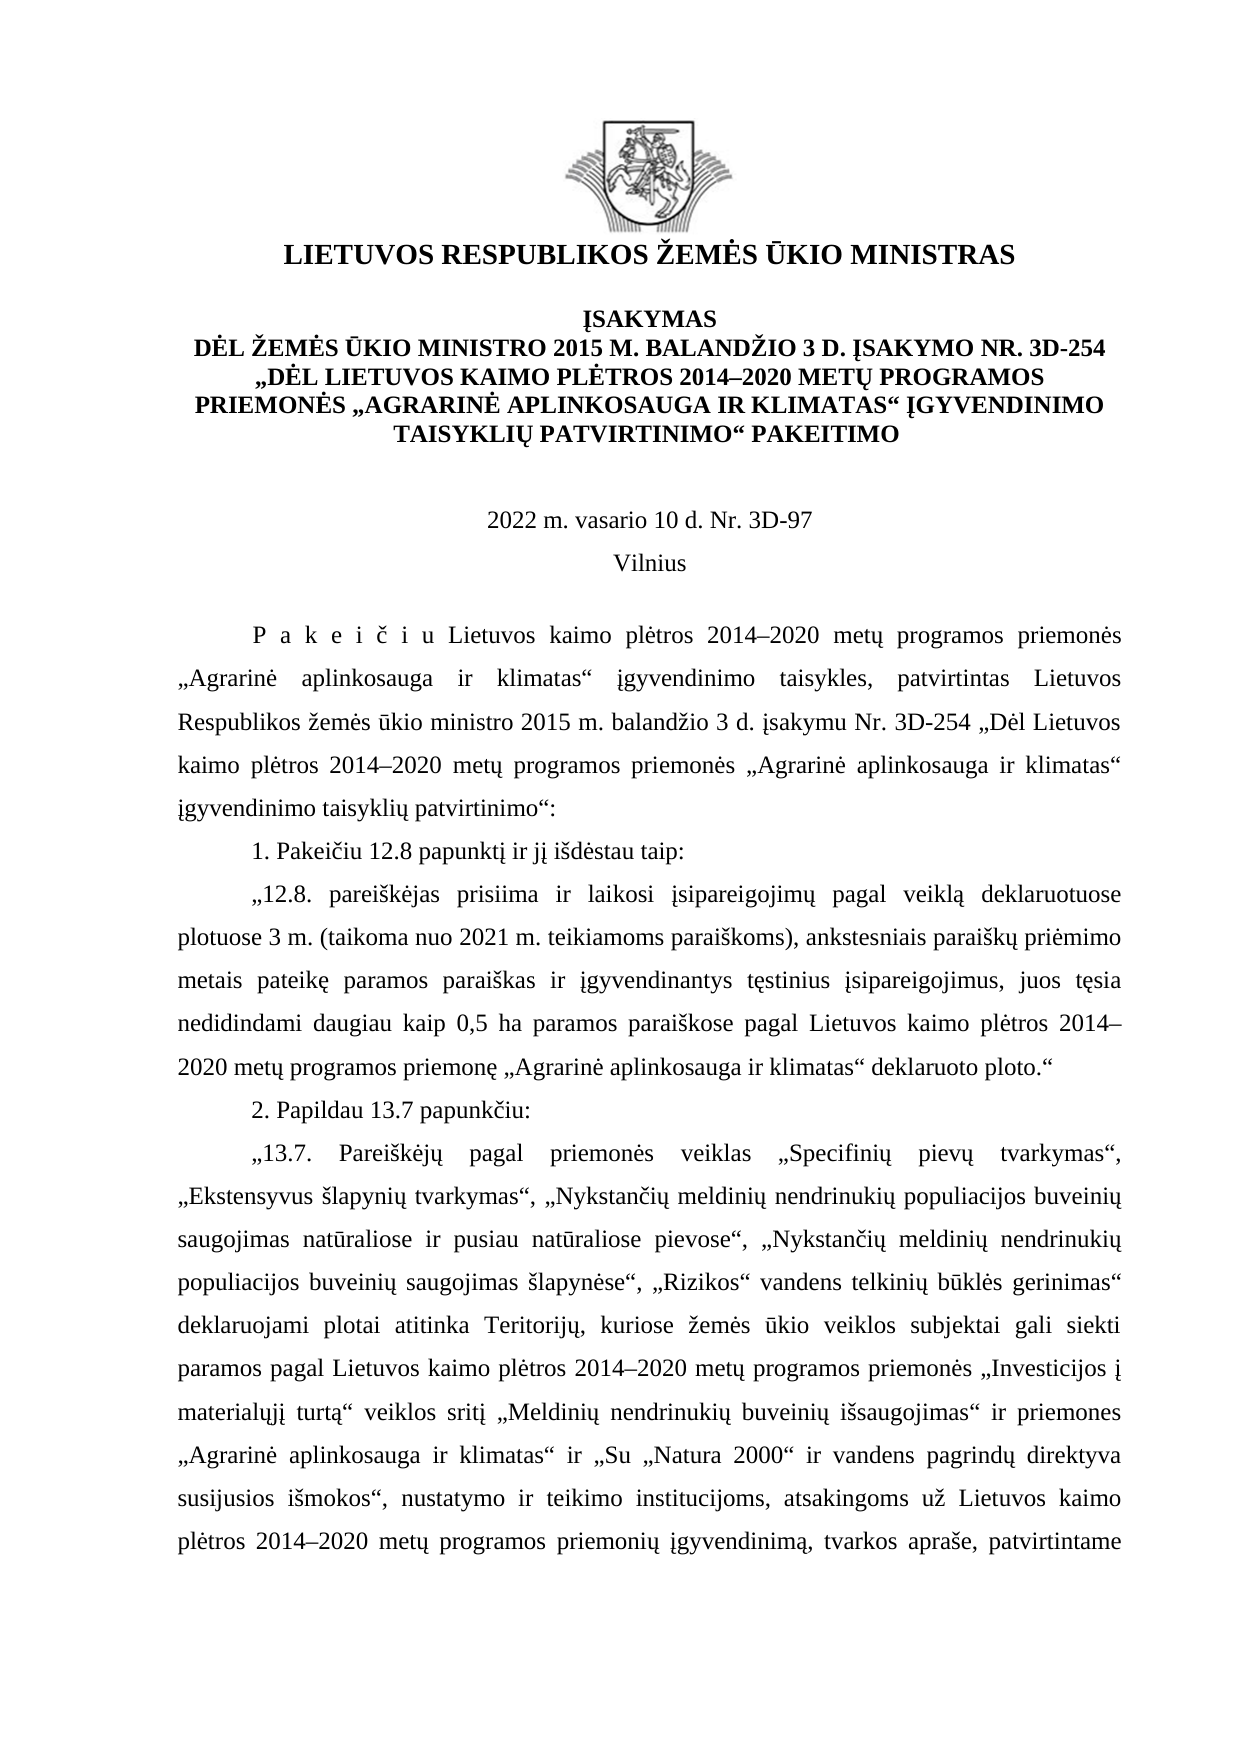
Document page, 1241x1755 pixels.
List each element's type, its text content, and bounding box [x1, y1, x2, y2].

text „12.8. pareiškėjas prisiima ir laikosi įsipareigojimų pagal veiklą deklaruotuose plotuose 3 m. (taikoma nuo 2021 m. teikiamoms paraiškoms), ankstesniais paraiškų priėmimo metais pateikę paramos paraiškas ir įgyvendinantys tęstinius įsipareigojimus, juos tęsia nedidindami daugiau kaip 0,5 ha paramos paraiškose pagal Lietuvos kaimo plėtros 2014–2020 metų programos priemonę „Agrarinė aplinkosauga ir klimatas“ deklaruoto ploto.“ [177, 879, 1122, 1080]
text 2022 m. vasario 10 d. Nr. 3D-97 [177, 505, 1122, 534]
text Vilnius [177, 548, 1122, 577]
text 2. Papildau 13.7 papunkčiu: [177, 1095, 1122, 1123]
text „13.7. Pareiškėjų pagal priemonės veiklas „Specifinių pievų tvarkymas“, „Ekstensyvus šlapynių tvarkymas“, „Nykstančių meldinių nendrinukių populiacijos buveinių saugojimas natūraliose ir pusiau natūraliose pievose“, „Nykstančių meldinių nendrinukių populiacijos buveinių saugojimas šlapynėse“, „Rizikos“ vandens telkinių būklės gerinimas“ deklaruojami plotai atitinka Teritorijų, kuriose žemės ūkio veiklos subjektai gali siekti paramos pagal Lietuvos kaimo plėtros 2014–2020 metų programos priemonės „Investicijos į materialųjį turtą“ veiklos sritį „Meldinių nendrinukių buveinių išsaugojimas“ ir priemones „Agrarinė aplinkosauga ir klimatas“ ir „Su „Natura 2000“ ir vandens pagrindų direktyva susijusios išmokos“, nustatymo ir teikimo institucijoms, atsakingoms už Lietuvos kaimo plėtros 2014–2020 metų programos priemonių įgyvendinimą, tvarkos apraše, patvirtintame [177, 1138, 1122, 1555]
text P a k e i č i u Lietuvos kaimo plėtros 2014–2020 metų programos priemonės „Agrarinė aplinkosauga ir klimatas“ įgyvendinimo taisykles, patvirtintas Lietuvos Respublikos žemės ūkio ministro 2015 m. balandžio 3 d. įsakymu Nr. 3D-254 „Dėl Lietuvos kaimo plėtros 2014–2020 metų programos priemonės „Agrarinė aplinkosauga ir klimatas“ įgyvendinimo taisyklių patvirtinimo“: [177, 620, 1122, 822]
text ĮSAKYMAS [177, 304, 1122, 333]
text DĖL ŽEMĖS ŪKIO MINISTRO 2015 M. BALANDŽIO 3 D. ĮSAKYMO NR. 3D-254 „DĖL LIETUVOS KAIMO PLĖTROS 2014–2020 METŲ PROGRAMOS PRIEMONĖS „AGRARINĖ APLINKOSAUGA IR KLIMATAS“ ĮGYVENDINIMO TAISYKLIŲ PATVIRTINIMO“ PAKEITIMO [177, 333, 1122, 448]
text LIETUVOS RESPUBLIKOS ŽEMĖS ŪKIO MINISTRAS [177, 237, 1122, 271]
text 1. Pakeičiu 12.8 papunktį ir jį išdėstau taip: [177, 836, 1122, 865]
